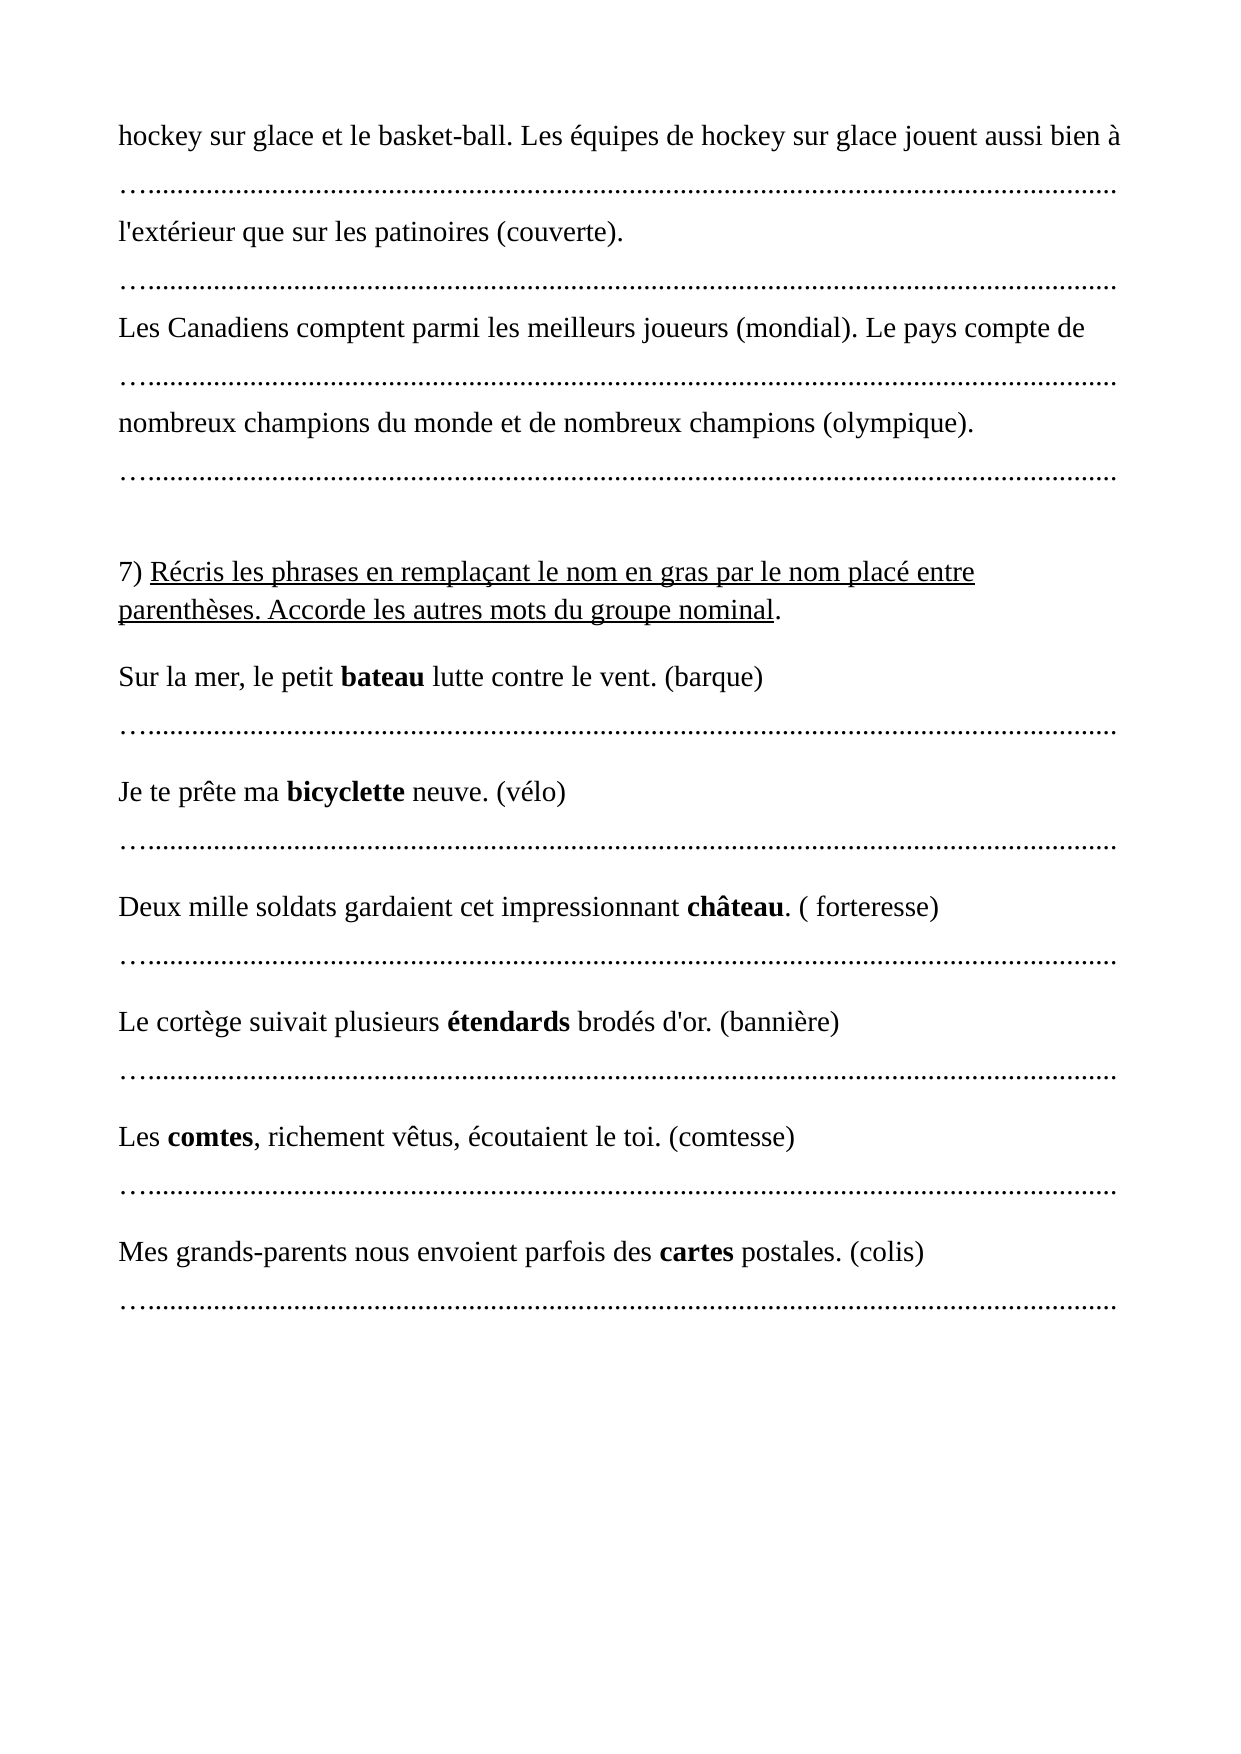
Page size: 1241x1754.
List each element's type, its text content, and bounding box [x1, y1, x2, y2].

text Deux mille soldats gardaient cet impressionnant château. ( forteresse) [118, 889, 1122, 923]
text Le cortège suivait plusieurs étendards brodés d'or. (bannière) [118, 1004, 1122, 1038]
text nombreux champions du monde et de nombreux champions (olympique). [118, 406, 1122, 439]
text 7) Récris les phrases en remplaçant le nom en gras par le nom placé entre [118, 554, 1122, 588]
text …..................................................................................................................................... [118, 1282, 1122, 1316]
text …..................................................................................................................................... [118, 166, 1122, 199]
text …..................................................................................................................................... [118, 262, 1122, 295]
text Mes grands-parents nous envoient parfois des cartes postales. (colis) [118, 1234, 1122, 1268]
text …..................................................................................................................................... [118, 453, 1122, 487]
text …..................................................................................................................................... [118, 358, 1122, 391]
text …..................................................................................................................................... [118, 937, 1122, 971]
text Je te prête ma bicyclette neuve. (vélo) [118, 774, 1122, 808]
text parenthèses. Accorde les autres mots du groupe nominal. [118, 592, 1122, 626]
text …..................................................................................................................................... [118, 707, 1122, 741]
text l'extérieur que sur les patinoires (couverte). [118, 214, 1122, 247]
text hockey sur glace et le basket-ball. Les équipes de hockey sur glace jouent aussi bien à [118, 118, 1122, 152]
text Les Canadiens comptent parmi les meilleurs joueurs (mondial). Le pays compte de [118, 310, 1122, 343]
text Les comtes, richement vêtus, écoutaient le toi. (comtesse) [118, 1119, 1122, 1153]
text …..................................................................................................................................... [118, 1052, 1122, 1086]
text …..................................................................................................................................... [118, 822, 1122, 856]
text …..................................................................................................................................... [118, 1167, 1122, 1201]
text Sur la mer, le petit bateau lutte contre le vent. (barque) [118, 659, 1122, 693]
